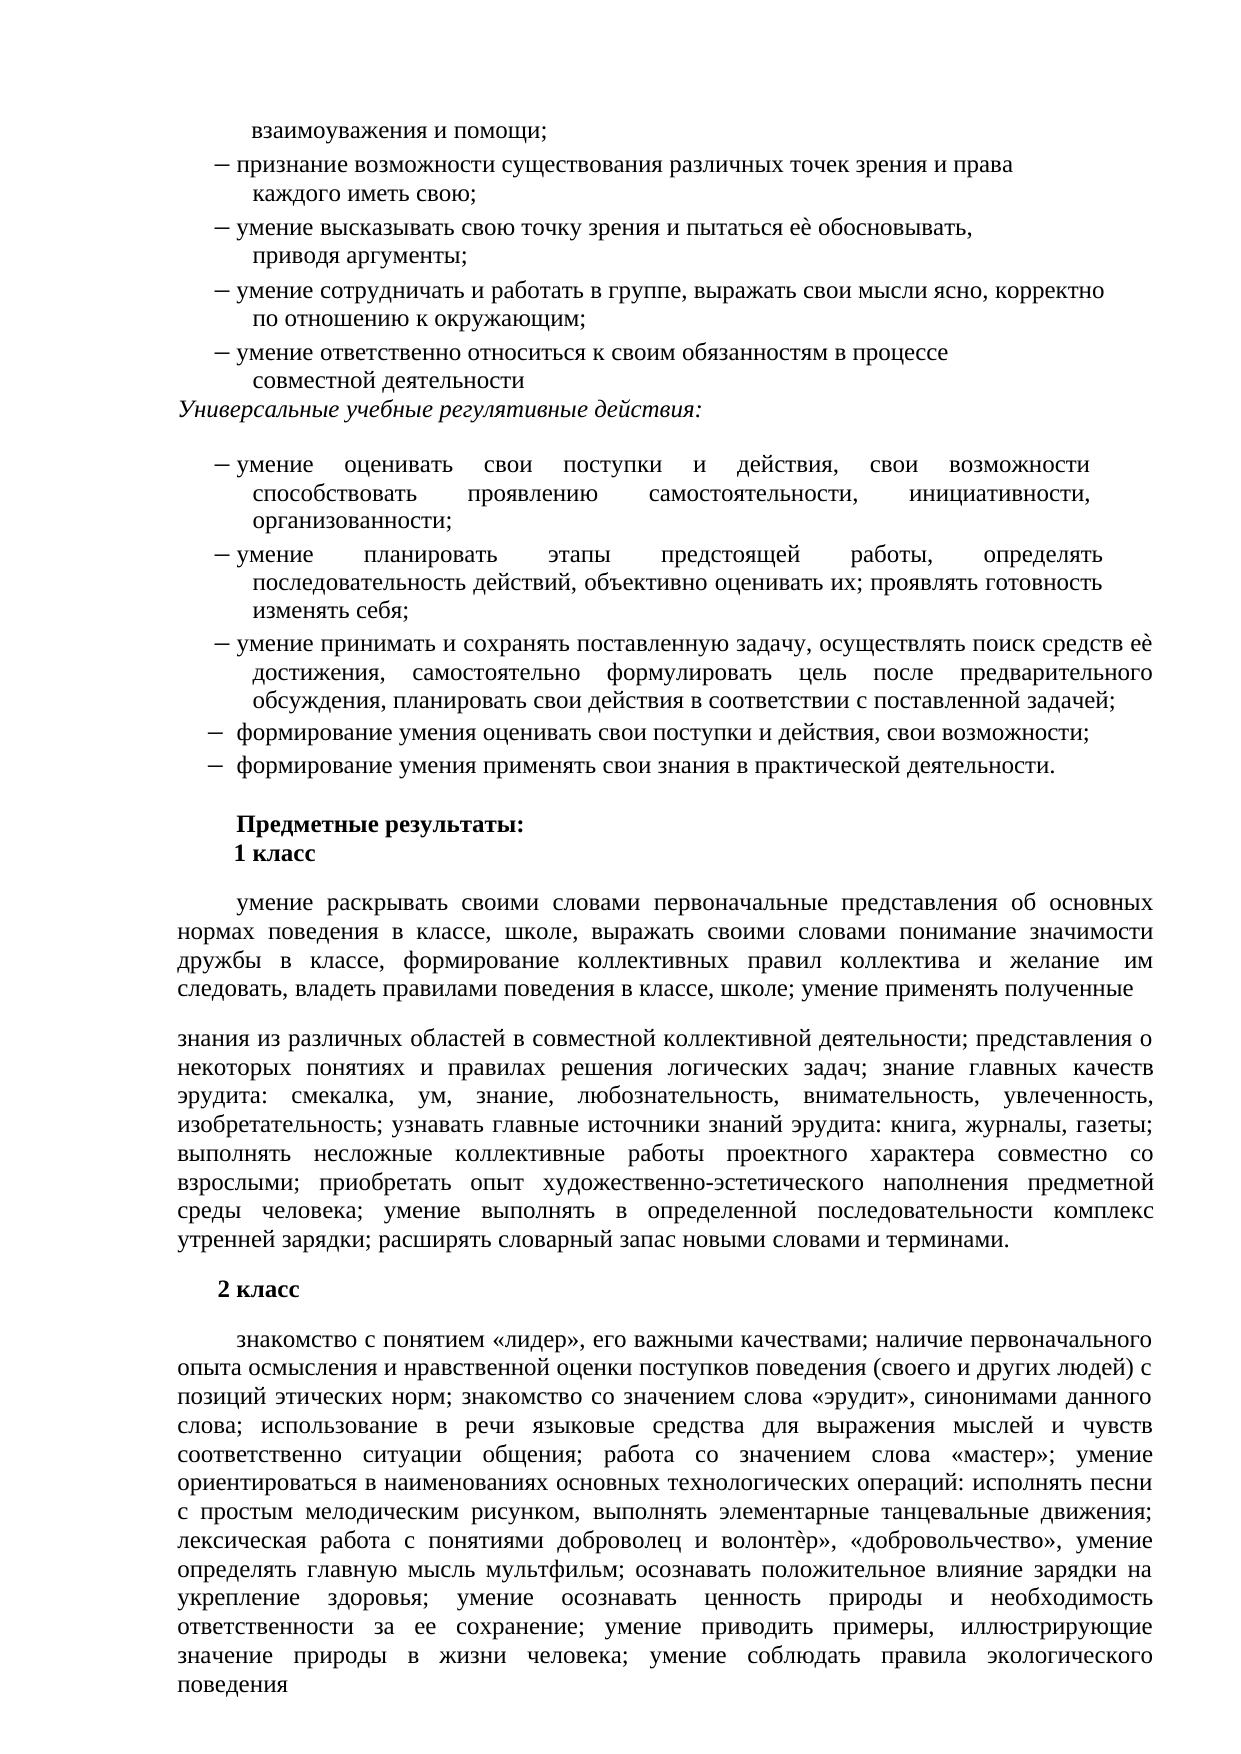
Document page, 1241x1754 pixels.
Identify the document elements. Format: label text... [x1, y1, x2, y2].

text взаимоуважения и помощи; [251, 115, 1165, 144]
list формирование умения оценивать свои поступки и действия, свои возможности; [208, 714, 1165, 747]
list умение высказывать свою точку зрения и пытаться еѐ обосновывать, приводя аргументы; [214, 208, 1066, 269]
text знания из различных областей в совместной коллективной деятельности; представления о некоторых понятиях и правилах решения логических задач; знание главных качеств эрудита: смекалка, ум, знание, любознательность, внимательность, увлеченность, изобретательность; узнавать главные источники знаний эрудита: книга, журналы, газеты; выполнять несложные коллективные работы проектного характера совместно со взрослыми; приобретать опыт художественно-эстетического наполнения предметной среды человека; умение выполнять в определенной последовательности комплекс утренней зарядки; расширять словарный запас новыми словами и терминами. [177, 1023, 1154, 1253]
list умение планировать этапы предстоящей работы, определять последовательность действий, объективно оценивать их; проявлять готовность изменять себя; [214, 535, 1103, 623]
list умение ответственно относиться к своим обязанностям в процессе совместной деятельности [214, 333, 1078, 394]
text умение раскрывать своими словами первоначальные представления об основных нормах поведения в классе, школе, выражать своими словами понимание значимости дружбы в классе, формирование коллективных правил коллектива и желание им следовать, владеть правилами поведения в классе, школе; умение применять полученные [177, 887, 1153, 1002]
subtitle класс [217, 1274, 1165, 1303]
list класс [233, 838, 1165, 867]
list умение оценивать свои поступки и действия, свои возможности способствовать проявлению самостоятельности, инициативности, организованности; [214, 445, 1091, 534]
text Универсальные учебные регулятивные действия: [177, 394, 1165, 423]
list признание возможности существования различных точек зрения и права каждого иметь свою; [214, 145, 1107, 206]
list умение принимать и сохранять поставленную задачу, осуществлять поиск средств еѐ достижения, самостоятельно формулировать цель после предварительного обсуждения, планировать свои действия в соответствии с поставленной задачей; [214, 624, 1153, 714]
list формирование умения применять свои знания в практической деятельности. [208, 747, 1165, 781]
list умение сотрудничать и работать в группе, выражать свои мысли ясно, корректно по отношению к окружающим; [214, 271, 1136, 332]
subtitle Предметные результаты: [236, 809, 1165, 838]
text знакомство с понятием «лидер», его важными качествами; наличие первоначального опыта осмысления и нравственной оценки поступков поведения (своего и других людей) с позиций этических норм; знакомство со значением слова «эрудит», синонимами данного слова; использование в речи языковые средства для выражения мыслей и чувств соответственно ситуации общения; работа со значением слова «мастер»; умение ориентироваться в наименованиях основных технологических операций: исполнять песни с простым мелодическим рисунком, выполнять элементарные танцевальные движения; лексическая работа с понятиями доброволец и волонтѐр», «добровольчество», умение определять главную мысль мультфильм; осознавать положительное влияние зарядки на укрепление здоровья; умение осознавать ценность природы и необходимость ответственности за ее сохранение; умение приводить примеры, иллюстрирующие значение природы в жизни человека; умение соблюдать правила экологического поведения [177, 1324, 1153, 1697]
